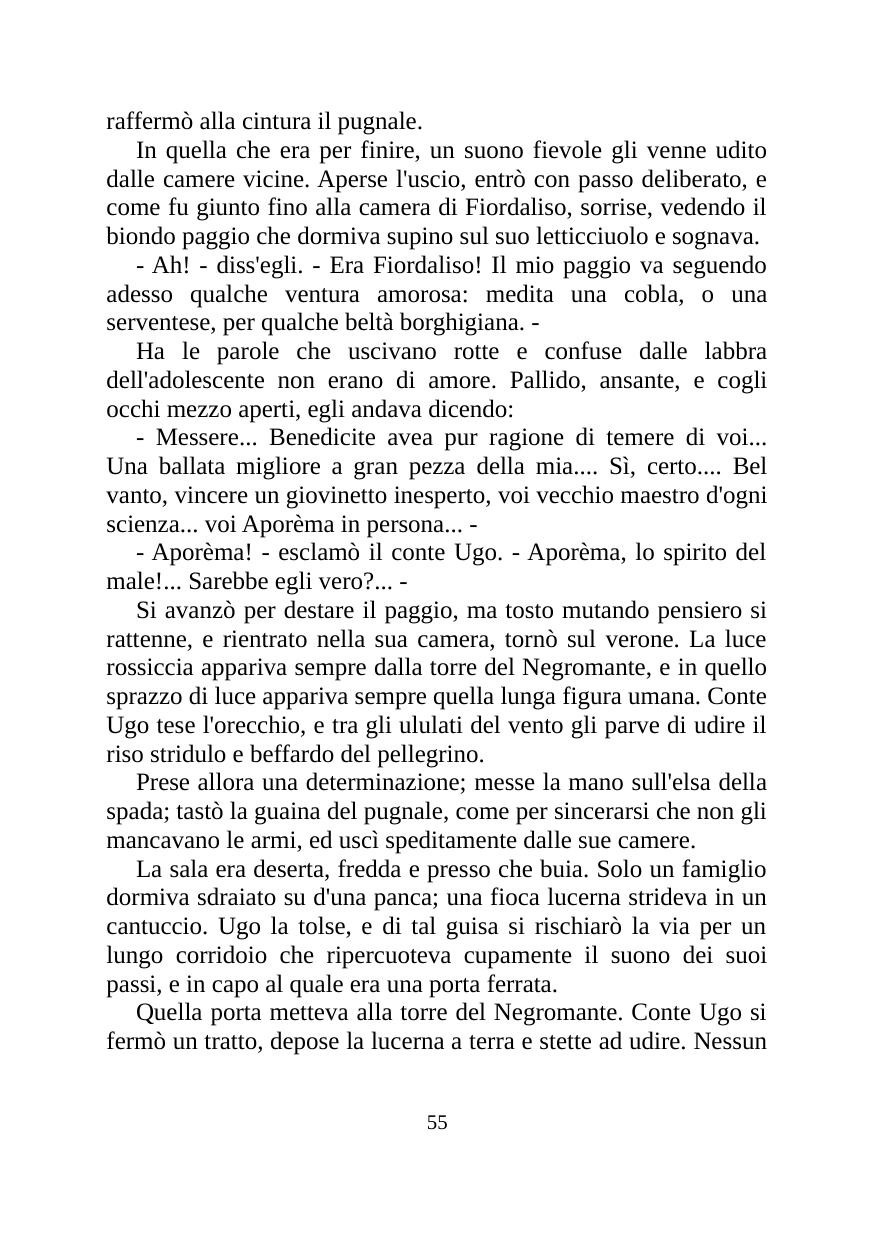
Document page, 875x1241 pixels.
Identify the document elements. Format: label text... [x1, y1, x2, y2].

text - Messere... Benedicite avea pur ragione di temere di voi... Una ballata migliore a gran pezza della mia.... Sì, certo.... Bel vanto, vincere un giovinetto inesperto, voi vecchio maestro d'ogni scienza... voi Aporèma in persona... - [106, 422, 768, 537]
text raffermò alla cintura il pugnale. [106, 106, 768, 135]
text Ha le parole che uscivano rotte e confuse dalle labbra dell'adolescente non erano di amore. Pallido, ansante, e cogli occhi mezzo aperti, egli andava dicendo: [106, 336, 768, 422]
text - Ah! - diss'egli. - Era Fiordaliso! Il mio paggio va seguendo adesso qualche ventura amorosa: medita una cobla, o una serventese, per qualche beltà borghigiana. - [106, 250, 768, 336]
text Si avanzò per destare il paggio, ma tosto mutando pensiero si rattenne, e rientrato nella sua camera, tornò sul verone. La luce rossiccia appariva sempre dalla torre del Negromante, e in quello sprazzo di luce appariva sempre quella lunga figura umana. Conte Ugo tese l'orecchio, e tra gli ululati del vento gli parve di udire il riso stridulo e beffardo del pellegrino. [106, 595, 768, 767]
text - Aporèma! - esclamò il conte Ugo. - Aporèma, lo spirito del male!... Sarebbe egli vero?... - [106, 537, 768, 595]
text La sala era deserta, fredda e presso che buia. Solo un famiglio dormiva sdraiato su d'una panca; una fioca lucerna strideva in un cantuccio. Ugo la tolse, e di tal guisa si rischiarò la via per un lungo corridoio che ripercuoteva cupamente il suono dei suoi passi, e in capo al quale era una porta ferrata. [106, 854, 768, 997]
text In quella che era per finire, un suono fievole gli venne udito dalle camere vicine. Aperse l'uscio, entrò con passo deliberato, e come fu giunto fino alla camera di Fiordaliso, sorrise, vedendo il biondo paggio che dormiva supino sul suo letticciuolo e sognava. [106, 135, 768, 250]
text Prese allora una determinazione; messe la mano sull'elsa della spada; tastò la guaina del pugnale, come per sincerarsi che non gli mancavano le armi, ed uscì speditamente dalle sue camere. [106, 767, 768, 854]
text Quella porta metteva alla torre del Negromante. Conte Ugo si fermò un tratto, depose la lucerna a terra e stette ad udire. Nessun [106, 997, 768, 1055]
